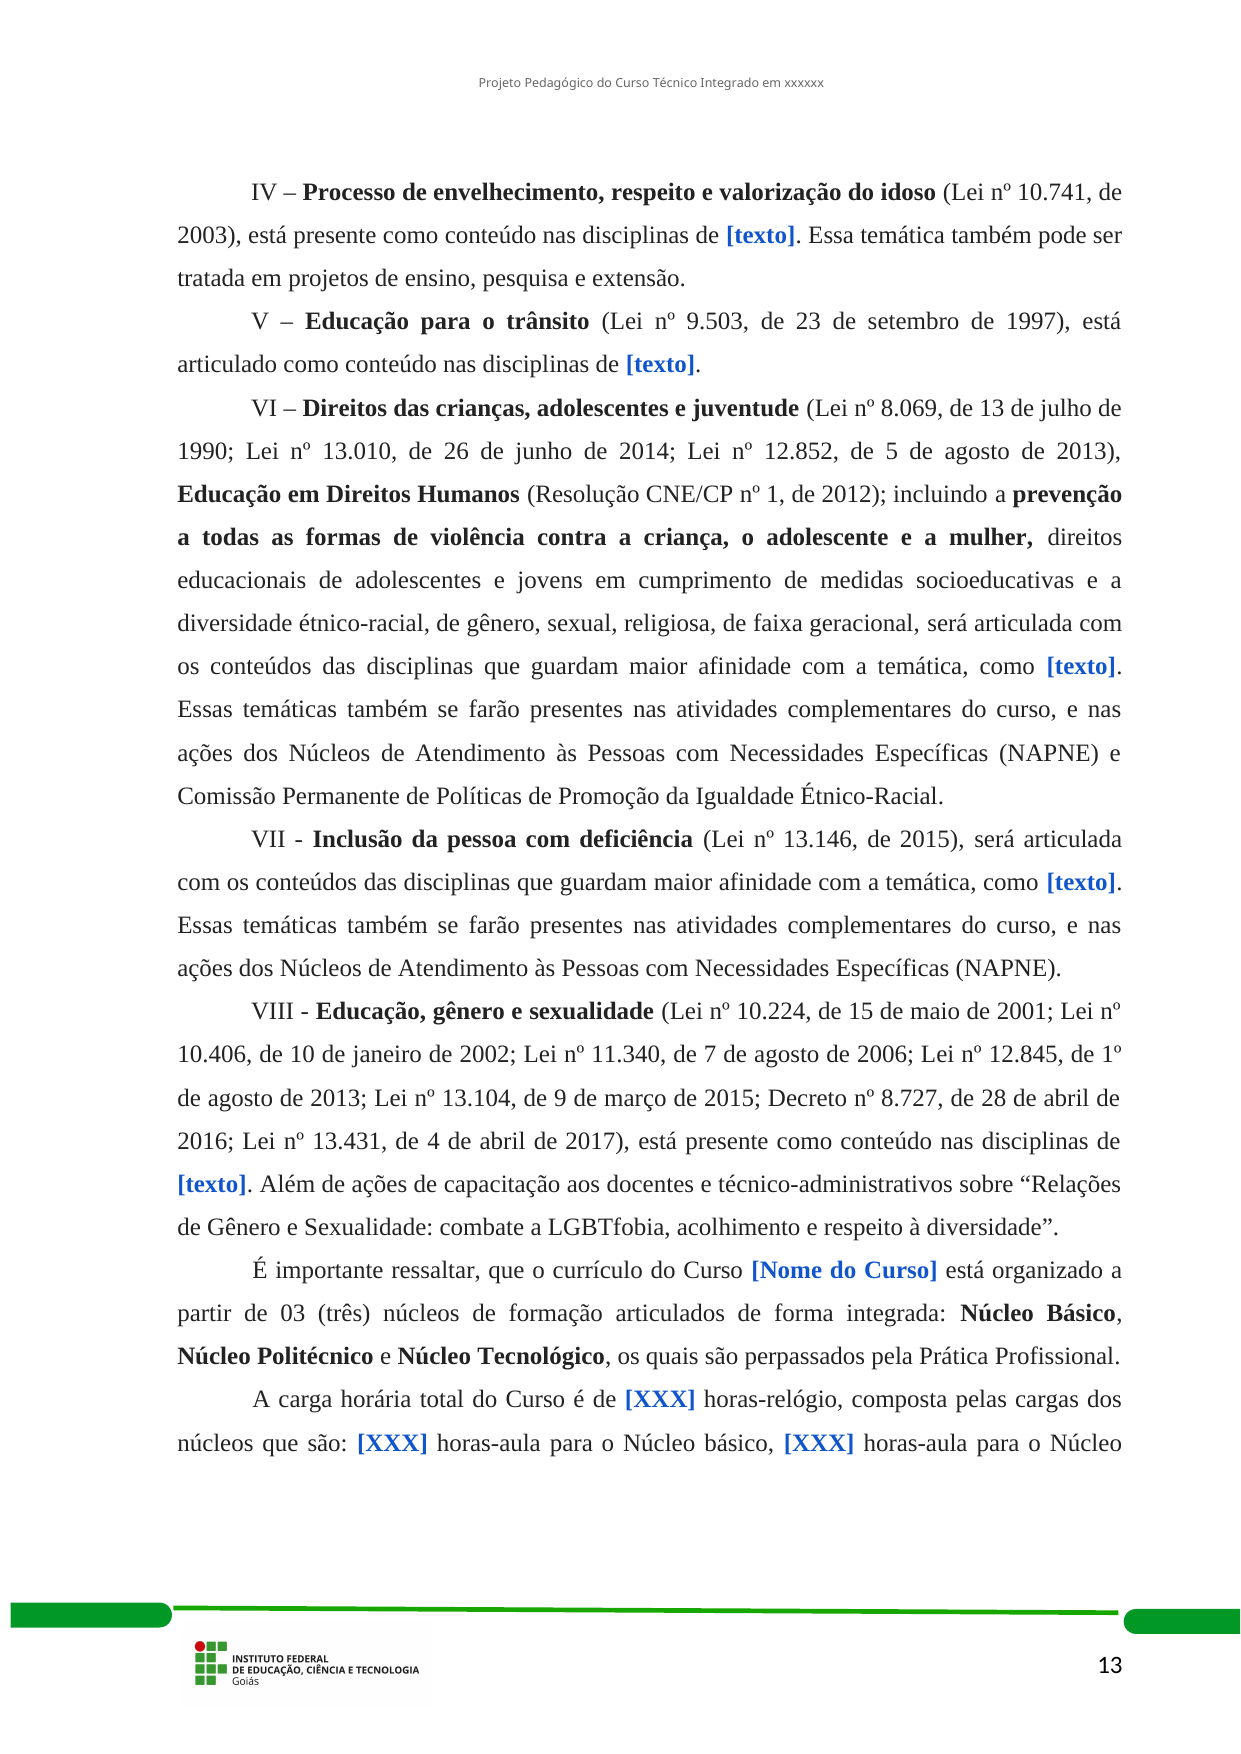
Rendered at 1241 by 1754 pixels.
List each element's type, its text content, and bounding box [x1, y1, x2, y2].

text A carga horária total do Curso é de [XXX] horas-relógio, composta pelas cargas dos núcleos que são: [XXX] horas-aula para o Núcleo básico, [XXX] horas-aula para o Núcleo [177, 1384, 1122, 1456]
text VII - Inclusão da pessoa com deficiência (Lei nº 13.146, de 2015), será articulada com os conteúdos das disciplinas que guardam maior afinidade com a temática, como [texto]. Essas temáticas também se farão presentes nas atividades complementares do curso, e nas ações dos Núcleos de Atendimento às Pessoas com Necessidades Específicas (NAPNE). [177, 824, 1122, 982]
text VI – Direitos das crianças, adolescentes e juventude (Lei nº 8.069, de 13 de julho de 1990; Lei nº 13.010, de 26 de junho de 2014; Lei nº 12.852, de 5 de agosto de 2013), Educação em Direitos Humanos (Resolução CNE/CP nº 1, de 2012); incluindo a prevenção a todas as formas de violência contra a criança, o adolescente e a mulher, direitos educacionais de adolescentes e jovens em cumprimento de medidas socioeducativas e a diversidade étnico-racial, de gênero, sexual, religiosa, de faixa geracional, será articulada com os conteúdos das disciplinas que guardam maior afinidade com a temática, como [texto]. Essas temáticas também se farão presentes nas atividades complementares do curso, e nas ações dos Núcleos de Atendimento às Pessoas com Necessidades Específicas (NAPNE) e Comissão Permanente de Políticas de Promoção da Igualdade Étnico-Racial. [177, 393, 1122, 809]
text IV – Processo de envelhecimento, respeito e valorização do idoso (Lei nº 10.741, de 2003), está presente como conteúdo nas disciplinas de [texto]. Essa temática também pode ser tratada em projetos de ensino, pesquisa e extensão. [177, 177, 1122, 292]
text V – Educação para o trânsito (Lei nº 9.503, de 23 de setembro de 1997), está articulado como conteúdo nas disciplinas de [texto]. [177, 306, 1122, 378]
text É importante ressaltar, que o currículo do Curso [Nome do Curso] está organizado a partir de 03 (três) núcleos de formação articulados de forma integrada: Núcleo Básico, Núcleo Politécnico e Núcleo Tecnológico, os quais são perpassados pela Prática Profissional. [177, 1255, 1122, 1370]
text VIII - Educação, gênero e sexualidade (Lei nº 10.224, de 15 de maio de 2001; Lei nº 10.406, de 10 de janeiro de 2002; Lei nº 11.340, de 7 de agosto de 2006; Lei nº 12.845, de 1º de agosto de 2013; Lei nº 13.104, de 9 de março de 2015; Decreto nº 8.727, de 28 de abril de 2016; Lei nº 13.431, de 4 de abril de 2017), está presente como conteúdo nas disciplinas de [texto]. Além de ações de capacitação aos docentes e técnico-administrativos sobre “Relações de Gênero e Sexualidade: combate a LGBTfobia, acolhimento e respeito à diversidade”. [177, 996, 1122, 1241]
picture [181, 1620, 433, 1706]
